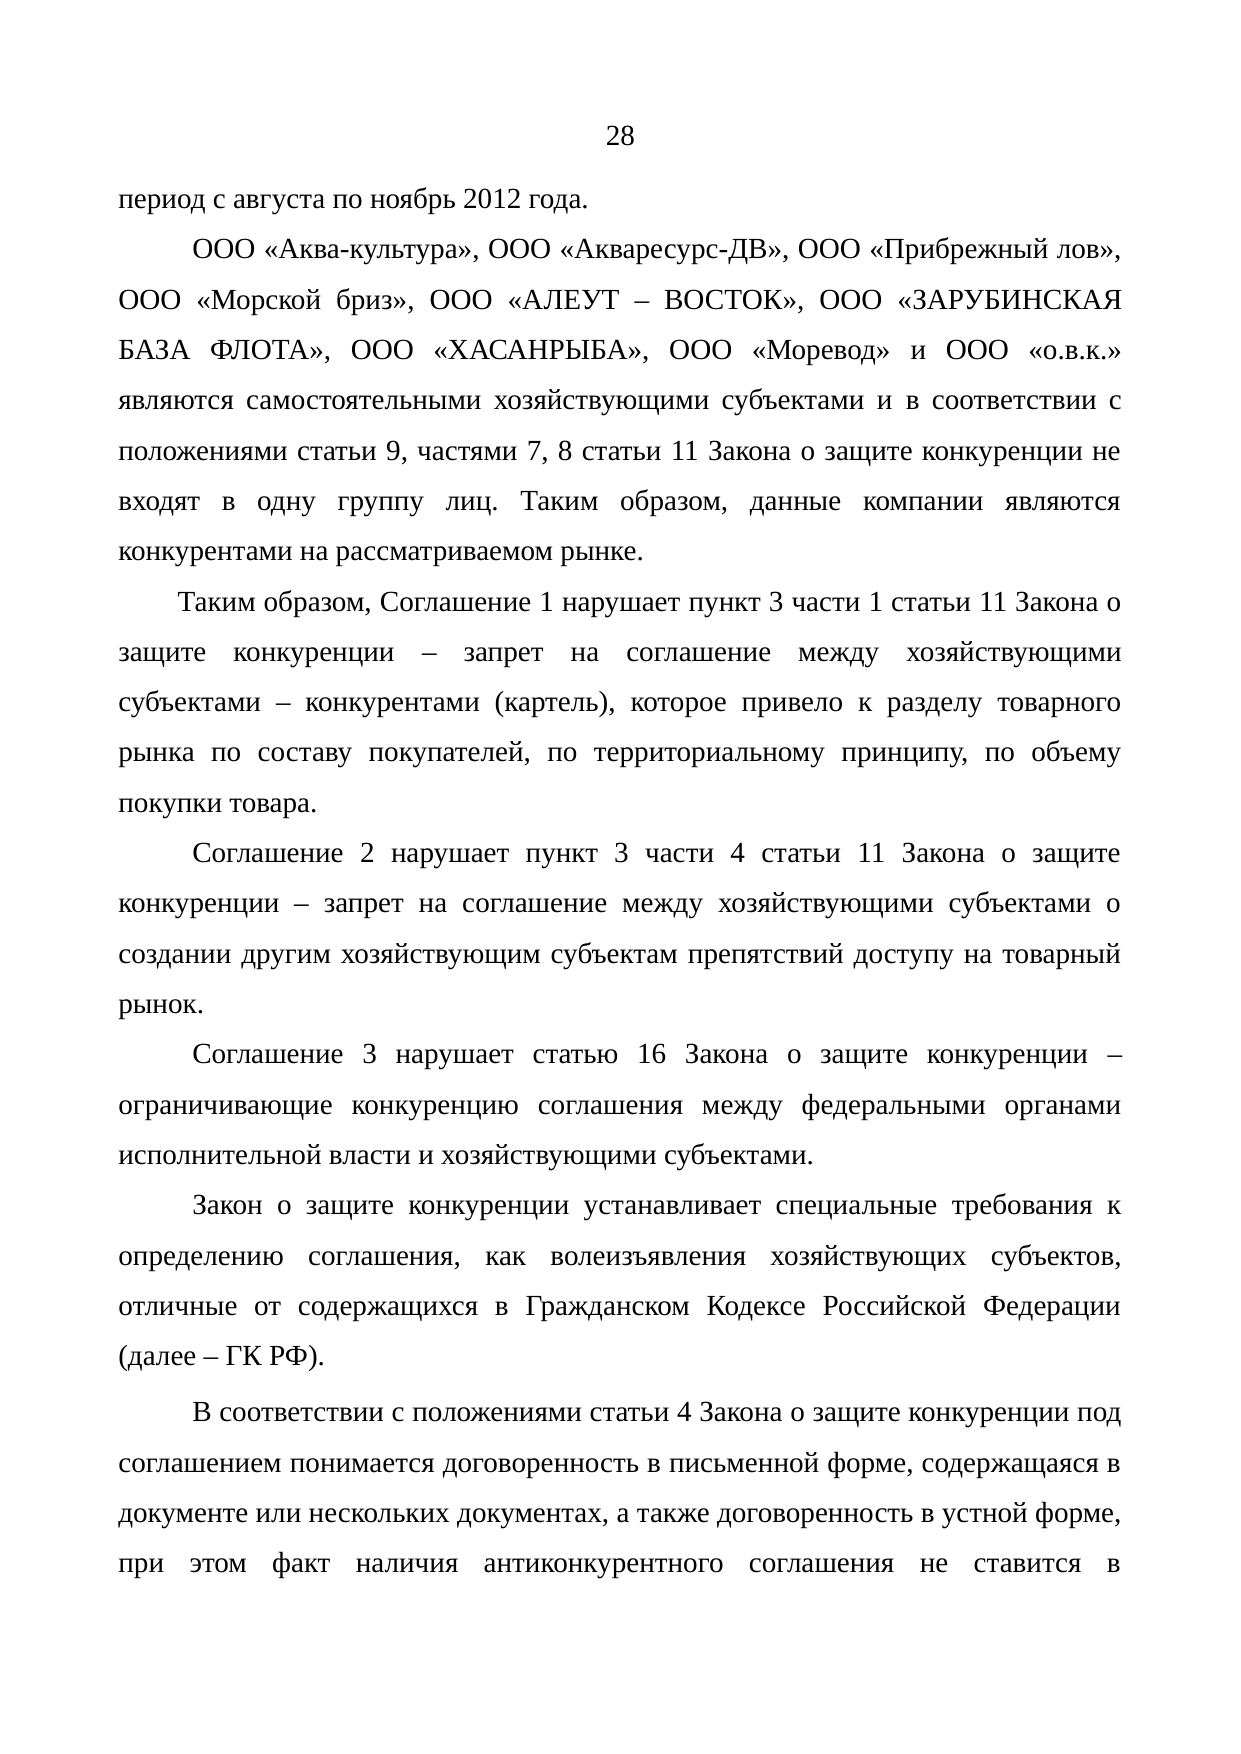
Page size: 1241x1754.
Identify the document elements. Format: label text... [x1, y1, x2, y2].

text ООО «Аква-культура», ООО «Акваресурс-ДВ», ООО «Прибрежный лов», ООО «Морской бриз», ООО «АЛЕУТ – ВОСТОК», ООО «ЗАРУБИНСКАЯ БАЗА ФЛОТА», ООО «ХАСАНРЫБА», ООО «Моревод» и ООО «о.в.к.» являются самостоятельными хозяйствующими субъектами и в соответствии с положениями статьи 9, частями 7, 8 статьи 11 Закона о защите конкуренции не входят в одну группу лиц. Таким образом, данные компании являются конкурентами на рассматриваемом рынке. [118, 231, 1122, 567]
text Соглашение 2 нарушает пункт 3 части 4 статьи 11 Закона о защите конкуренции – запрет на соглашение между хозяйствующими субъектами о создании другим хозяйствующим субъектам препятствий доступу на товарный рынок. [118, 835, 1122, 1020]
text В соответствии с положениями статьи 4 Закона о защите конкуренции под соглашением понимается договоренность в письменной форме, содержащаяся в документе или нескольких документах, а также договоренность в устной форме, при этом факт наличия антиконкурентного соглашения не ставится в [118, 1394, 1122, 1579]
text Соглашение 3 нарушает статью 16 Закона о защите конкуренции – ограничивающие конкуренцию соглашения между федеральными органами исполнительной власти и хозяйствующими субъектами. [118, 1036, 1122, 1171]
text период с августа по ноябрь 2012 года. [118, 181, 1122, 215]
text Таким образом, Соглашение 1 нарушает пункт 3 части 1 статьи 11 Закона о защите конкуренции – запрет на соглашение между хозяйствующими субъектами – конкурентами (картель), которое привело к разделу товарного рынка по составу покупателей, по территориальному принципу, по объему покупки товара. [118, 584, 1122, 818]
text Закон о защите конкуренции устанавливает специальные требования к определению соглашения, как волеизъявления хозяйствующих субъектов, отличные от содержащихся в Гражданском Кодексе Российской Федерации (далее – ГК РФ). [118, 1187, 1122, 1372]
